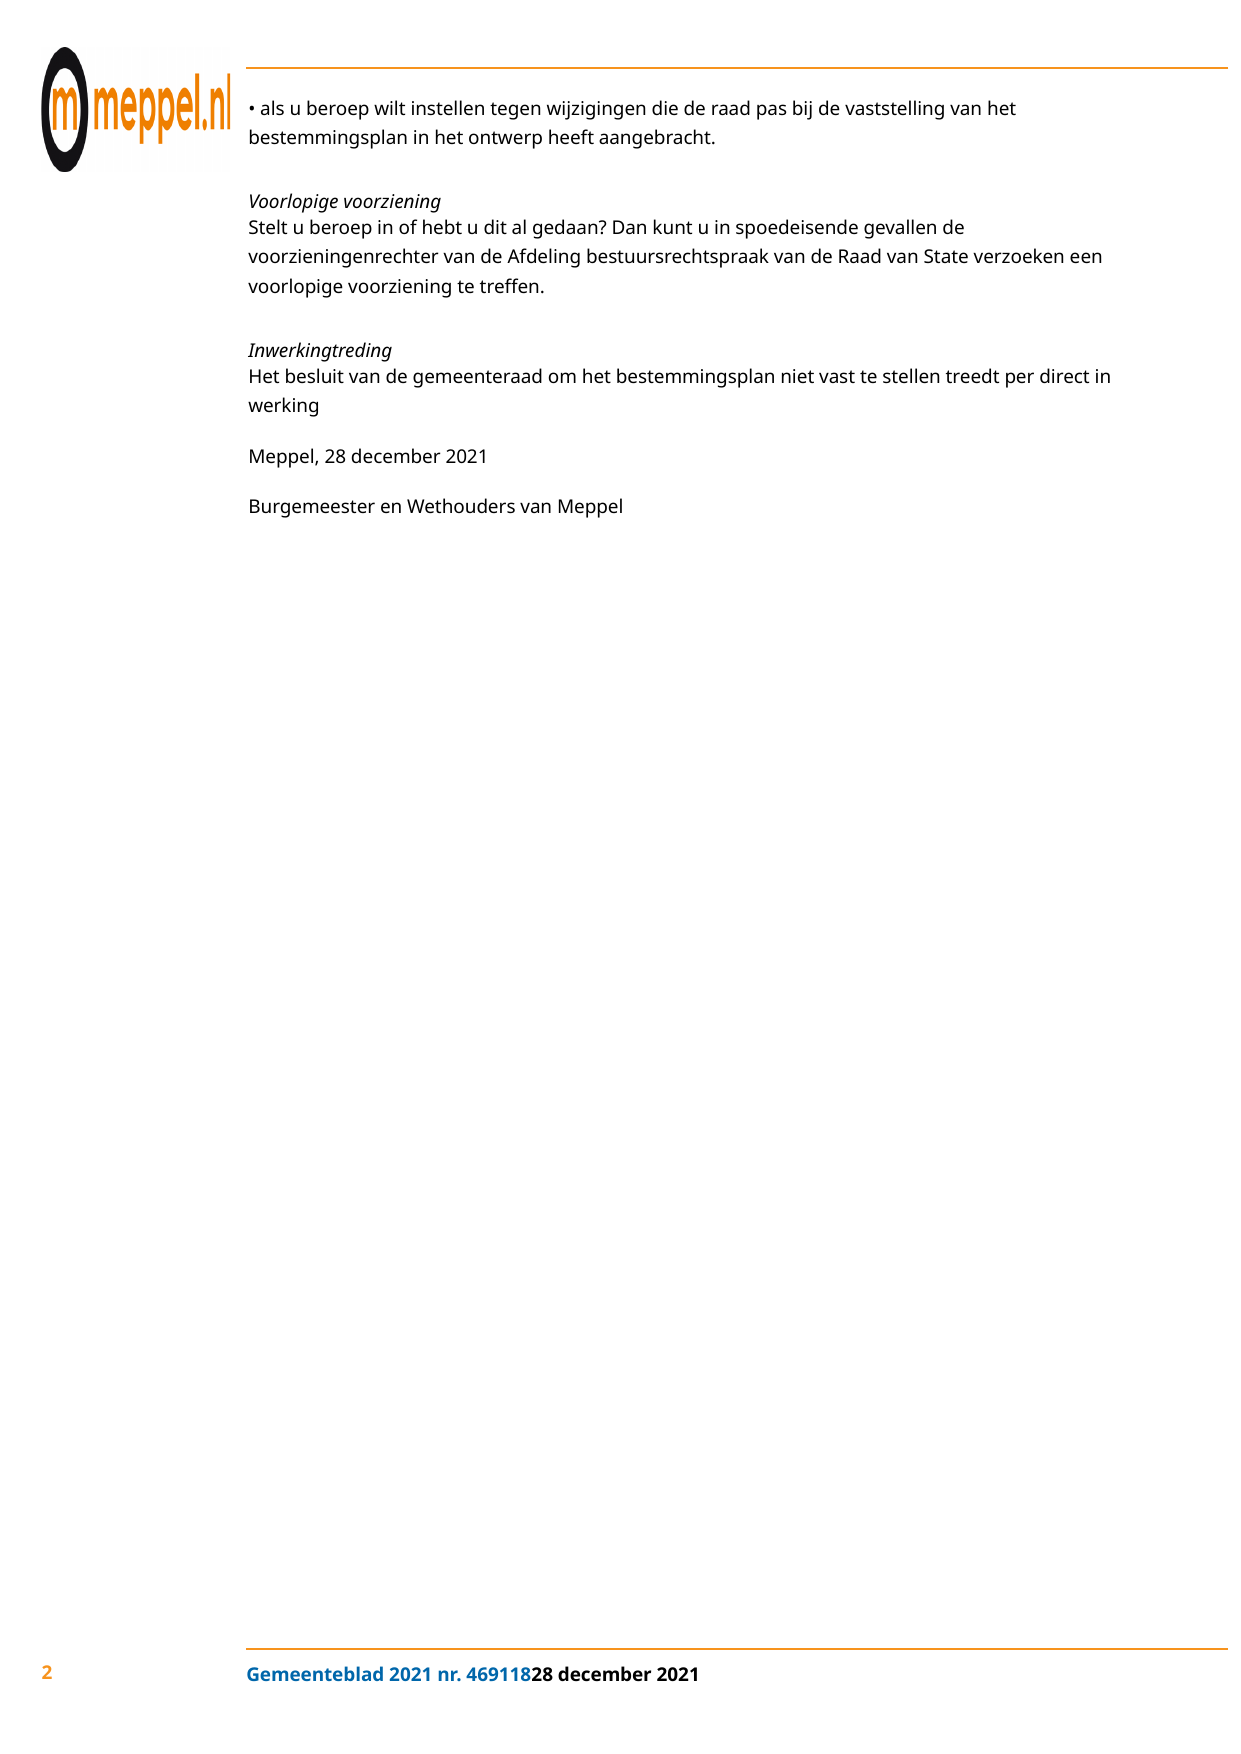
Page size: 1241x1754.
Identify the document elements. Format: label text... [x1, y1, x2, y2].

text Het besluit van de gemeenteraad om het bestemmingsplan niet vast te stellen treedt per direct in werking [248, 363, 1152, 418]
text • als u beroep wilt instellen tegen wijzigingen die de raad pas bij de vaststelling van het bestemmingsplan in het ontwerp heeft aangebracht. [248, 95, 1152, 150]
picture [41, 47, 231, 172]
text Voorlopige voorziening [248, 188, 1152, 214]
text Burgemeester en Wethouders van Meppel [248, 493, 1152, 519]
text Meppel, 28 december 2021 [248, 443, 1152, 469]
text Inwerkingtreding [248, 337, 1152, 363]
text Stelt u beroep in of hebt u dit al gedaan? Dan kunt u in spoedeisende gevallen de voorzieningenrechter van de Afdeling bestuursrechtspraak van de Raad van State verzoeken een voorlopige voorziening te treffen. [248, 214, 1152, 299]
